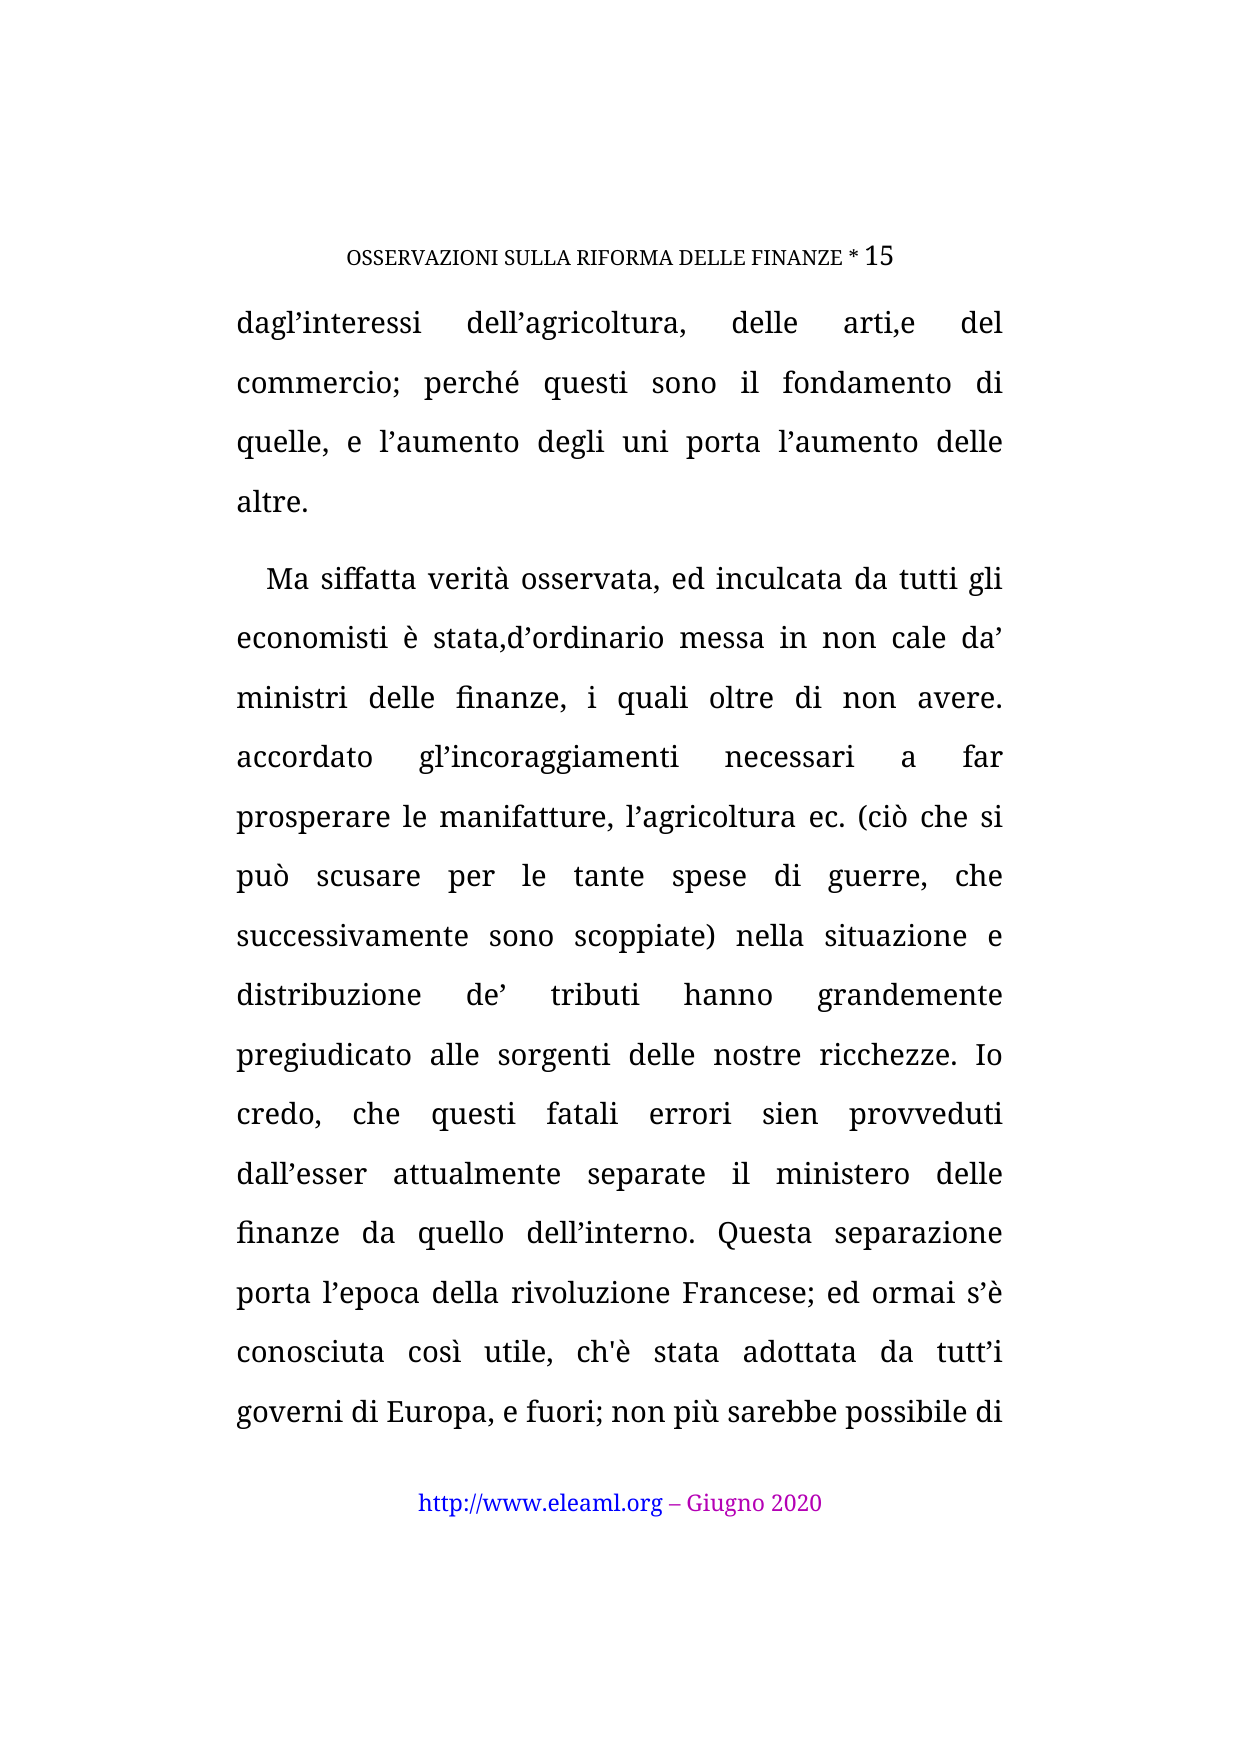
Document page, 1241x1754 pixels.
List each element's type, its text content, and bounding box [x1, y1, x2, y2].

text Ma siffatta verità osservata, ed inculcata da tutti gli economisti è stata,d’ordinario messa in non cale da’ ministri delle finanze, i quali oltre di non avere. accordato gl’incoraggiamenti necessari a far prosperare le manifatture, l’agricoltura ec. (ciò che si può scusare per le tante spese di guerre, che successivamente sono scoppiate) nella situazione e distribuzione de’ tributi hanno grandemente pregiudicato alle sorgenti delle nostre ricchezze. Io credo, che questi fatali errori sien provveduti dall’esser attualmente separate il ministero delle finanze da quello dell’interno. Questa separazione porta l’epoca della rivoluzione Francese; ed ormai s’è conosciuta così utile, ch'è stata adottata da tutt’i governi di Europa, e fuori; non più sarebbe possibile di [236, 558, 1004, 1431]
text dagl’interessi dell’agricoltura, delle arti,e del commercio; perché questi sono il fondamento di quelle, e l’aumento degli uni porta l’aumento delle altre. [236, 303, 1004, 521]
